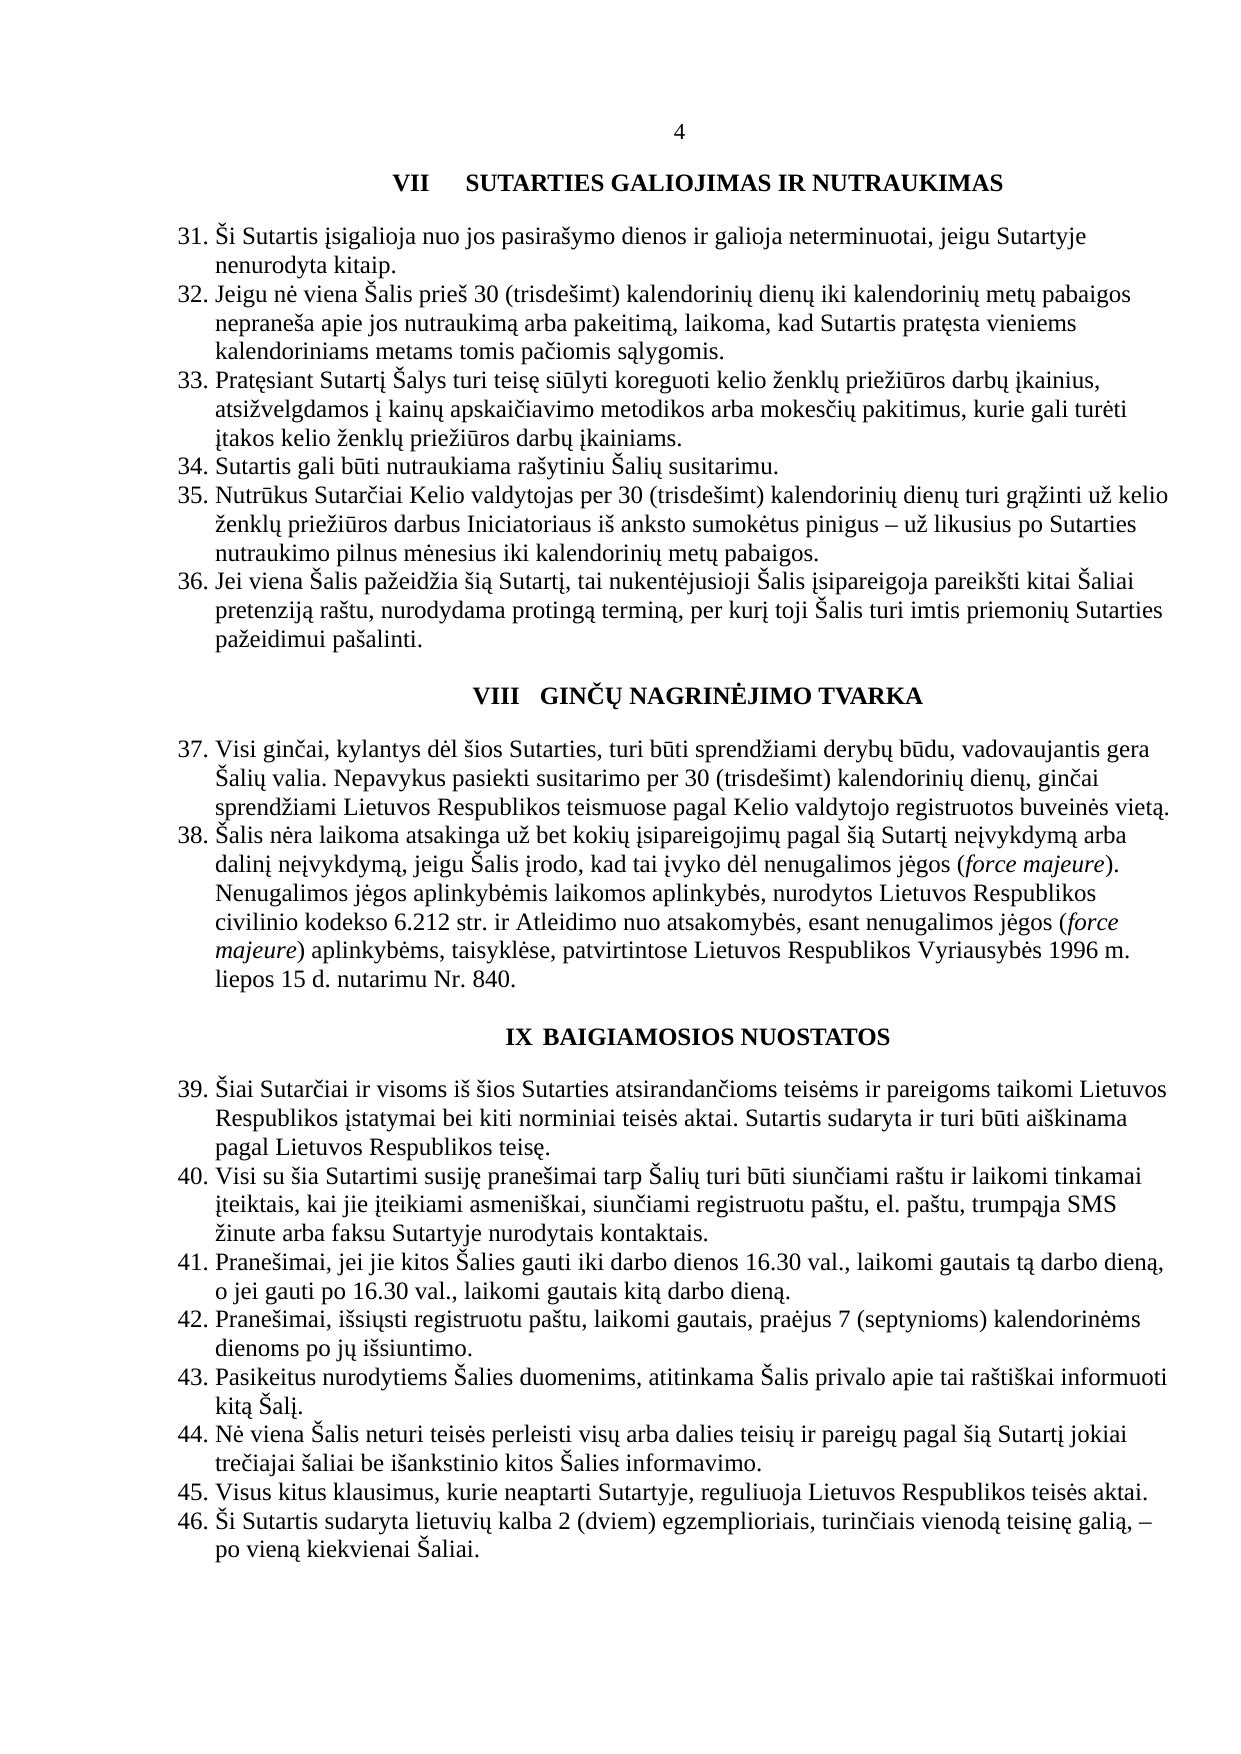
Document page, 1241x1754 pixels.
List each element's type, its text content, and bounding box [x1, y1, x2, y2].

text 43. Pasikeitus nurodytiems Šalies duomenims, atitinkama Šalis privalo apie tai raštiškai informuoti kitą Šalį. [177, 1362, 1181, 1419]
text 40. Visi su šia Sutartimi susiję pranešimai tarp Šalių turi būti siunčiami raštu ir laikomi tinkamai įteiktais, kai jie įteikiami asmeniškai, siunčiami registruotu paštu, el. paštu, trumpąja SMS žinute arba faksu Sutartyje nurodytais kontaktais. [177, 1161, 1181, 1247]
text VII SUTARTIES GALIOJIMAS IR NUTRAUKIMAS [215, 168, 1181, 197]
text 31. Ši Sutartis įsigalioja nuo jos pasirašymo dienos ir galioja neterminuotai, jeigu Sutartyje nenurodyta kitaip. [177, 221, 1181, 279]
text 39. Šiai Sutarčiai ir visoms iš šios Sutarties atsirandančioms teisėms ir pareigoms taikomi Lietuvos Respublikos įstatymai bei kiti norminiai teisės aktai. Sutartis sudaryta ir turi būti aiškinama pagal Lietuvos Respublikos teisę. [177, 1074, 1181, 1161]
text VIII GINČŲ NAGRINĖJIMO TVARKA [215, 681, 1181, 710]
text 34. Sutartis gali būti nutraukiama rašytiniu Šalių susitarimu. [177, 451, 1181, 480]
text 42. Pranešimai, išsiųsti registruotu paštu, laikomi gautais, praėjus 7 (septynioms) kalendorinėms dienoms po jų išsiuntimo. [177, 1304, 1181, 1362]
text 46. Ši Sutartis sudaryta lietuvių kalba 2 (dviem) egzemplioriais, turinčiais vienodą teisinę galią, – po vieną kiekvienai Šaliai. [177, 1506, 1181, 1563]
text 44. Nė viena Šalis neturi teisės perleisti visų arba dalies teisių ir pareigų pagal šią Sutartį jokiai trečiajai šaliai be išankstinio kitos Šalies informavimo. [177, 1419, 1181, 1477]
text 41. Pranešimai, jei jie kitos Šalies gauti iki darbo dienos 16.30 val., laikomi gautais tą darbo dieną, o jei gauti po 16.30 val., laikomi gautais kitą darbo dieną. [177, 1247, 1181, 1304]
text 32. Jeigu nė viena Šalis prieš 30 (trisdešimt) kalendorinių dienų iki kalendorinių metų pabaigos nepraneša apie jos nutraukimą arba pakeitimą, laikoma, kad Sutartis pratęsta vieniems kalendoriniams metams tomis pačiomis sąlygomis. [177, 279, 1181, 365]
text 38. Šalis nėra laikoma atsakinga už bet kokių įsipareigojimų pagal šią Sutartį neįvykdymą arba dalinį neįvykdymą, jeigu Šalis įrodo, kad tai įvyko dėl nenugalimos jėgos (force majeure). Nenugalimos jėgos aplinkybėmis laikomos aplinkybės, nurodytos Lietuvos Respublikos civilinio kodekso 6.212 str. ir Atleidimo nuo atsakomybės, esant nenugalimos jėgos (force majeure) aplinkybėms, taisyklėse, patvirtintose Lietuvos Respublikos Vyriausybės 1996 m. liepos 15 d. nutarimu Nr. 840. [177, 820, 1181, 993]
text 45. Visus kitus klausimus, kurie neaptarti Sutartyje, reguliuoja Lietuvos Respublikos teisės aktai. [177, 1477, 1181, 1506]
text 37. Visi ginčai, kylantys dėl šios Sutarties, turi būti sprendžiami derybų būdu, vadovaujantis gera Šalių valia. Nepavykus pasiekti susitarimo per 30 (trisdešimt) kalendorinių dienų, ginčai sprendžiami Lietuvos Respublikos teismuose pagal Kelio valdytojo registruotos buveinės vietą. [177, 734, 1181, 820]
text IX BAIGIAMOSIOS NUOSTATOS [215, 1022, 1181, 1050]
text 33. Pratęsiant Sutartį Šalys turi teisę siūlyti koreguoti kelio ženklų priežiūros darbų įkainius, atsižvelgdamos į kainų apskaičiavimo metodikos arba mokesčių pakitimus, kurie gali turėti įtakos kelio ženklų priežiūros darbų įkainiams. [177, 365, 1181, 451]
text 35. Nutrūkus Sutarčiai Kelio valdytojas per 30 (trisdešimt) kalendorinių dienų turi grąžinti už kelio ženklų priežiūros darbus Iniciatoriaus iš anksto sumokėtus pinigus – už likusius po Sutarties nutraukimo pilnus mėnesius iki kalendorinių metų pabaigos. [177, 480, 1181, 566]
text 36. Jei viena Šalis pažeidžia šią Sutartį, tai nukentėjusioji Šalis įsipareigoja pareikšti kitai Šaliai pretenziją raštu, nurodydama protingą terminą, per kurį toji Šalis turi imtis priemonių Sutarties pažeidimui pašalinti. [177, 566, 1181, 653]
